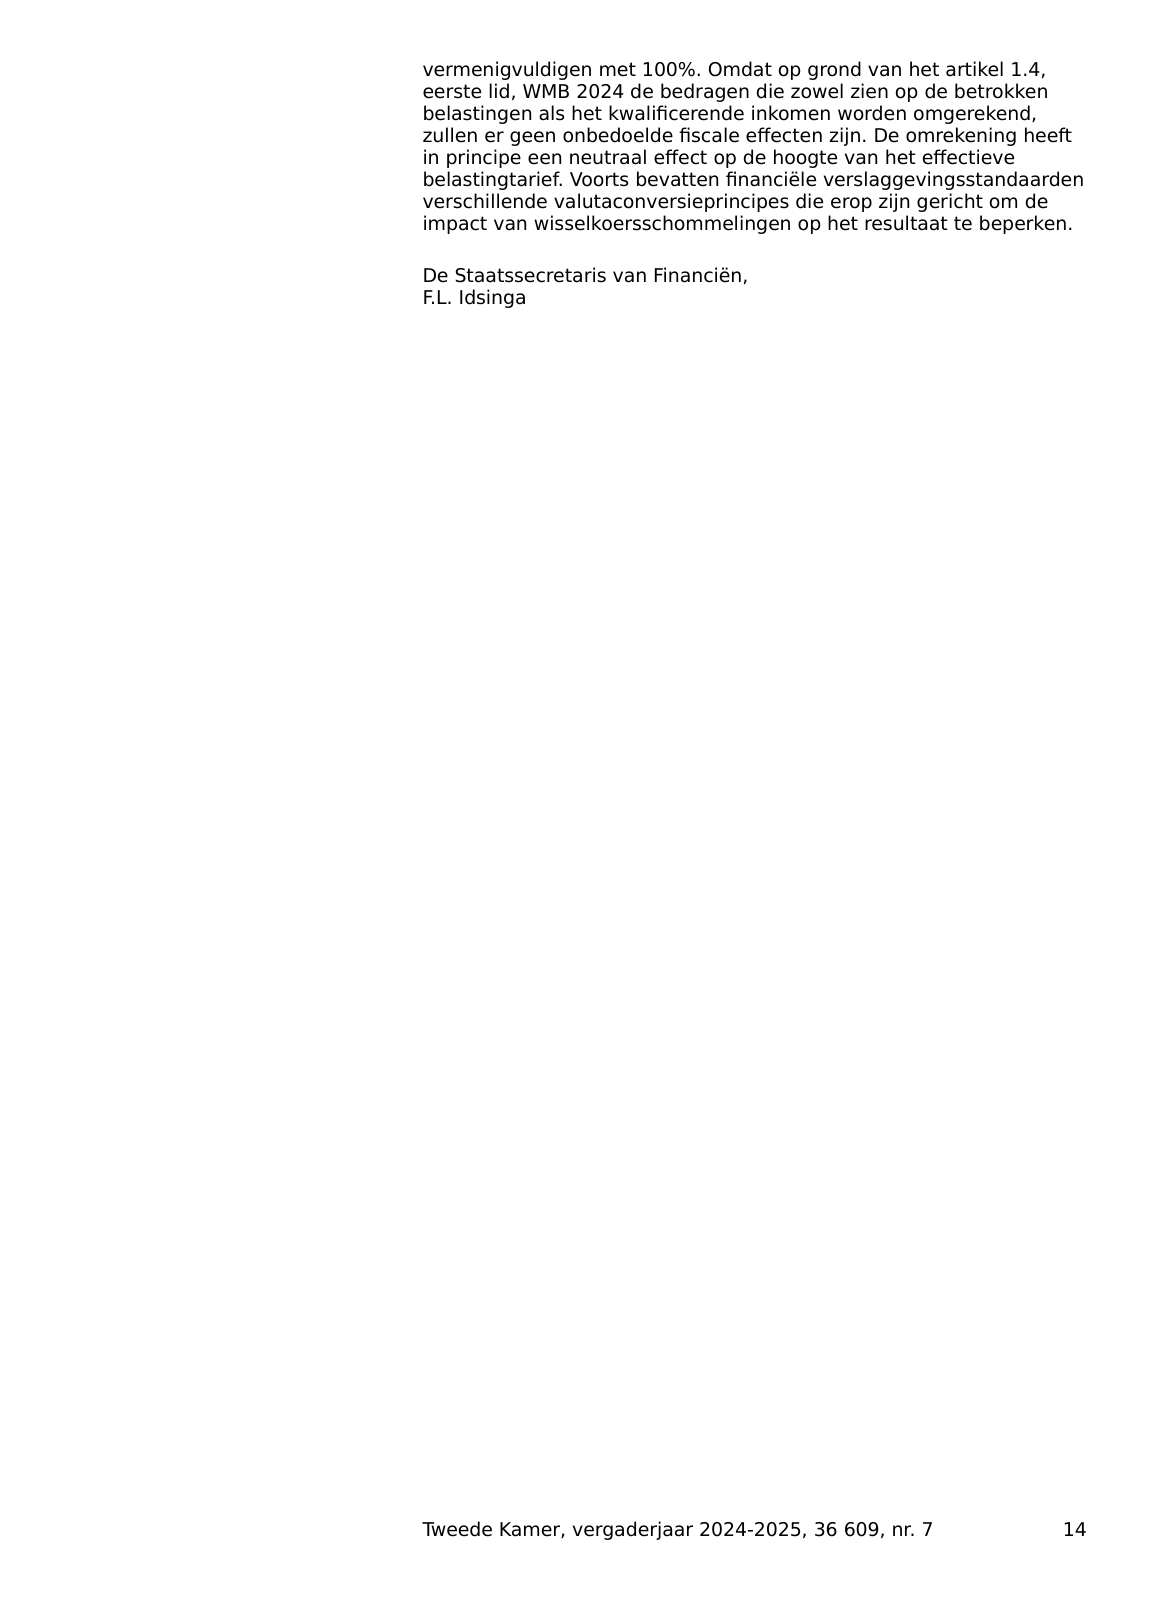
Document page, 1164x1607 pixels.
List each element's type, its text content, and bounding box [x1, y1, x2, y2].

text vermenigvuldigen met 100%. Omdat op grond van het artikel 1.4, eerste lid, WMB 2024 de bedragen die zowel zien op de betrokken belastingen als het kwalificerende inkomen worden omgerekend, zullen er geen onbedoelde fiscale effecten zijn. De omrekening heeft in principe een neutraal effect op de hoogte van het effectieve belastingtarief. Voorts bevatten financiële verslaggevingsstandaarden verschillende valutaconversieprincipes die erop zijn gericht om de impact van wisselkoersschommelingen op het resultaat te beperken. [422, 59, 1087, 235]
text De Staatssecretaris van Financiën, F.L. Idsinga [422, 265, 1087, 309]
